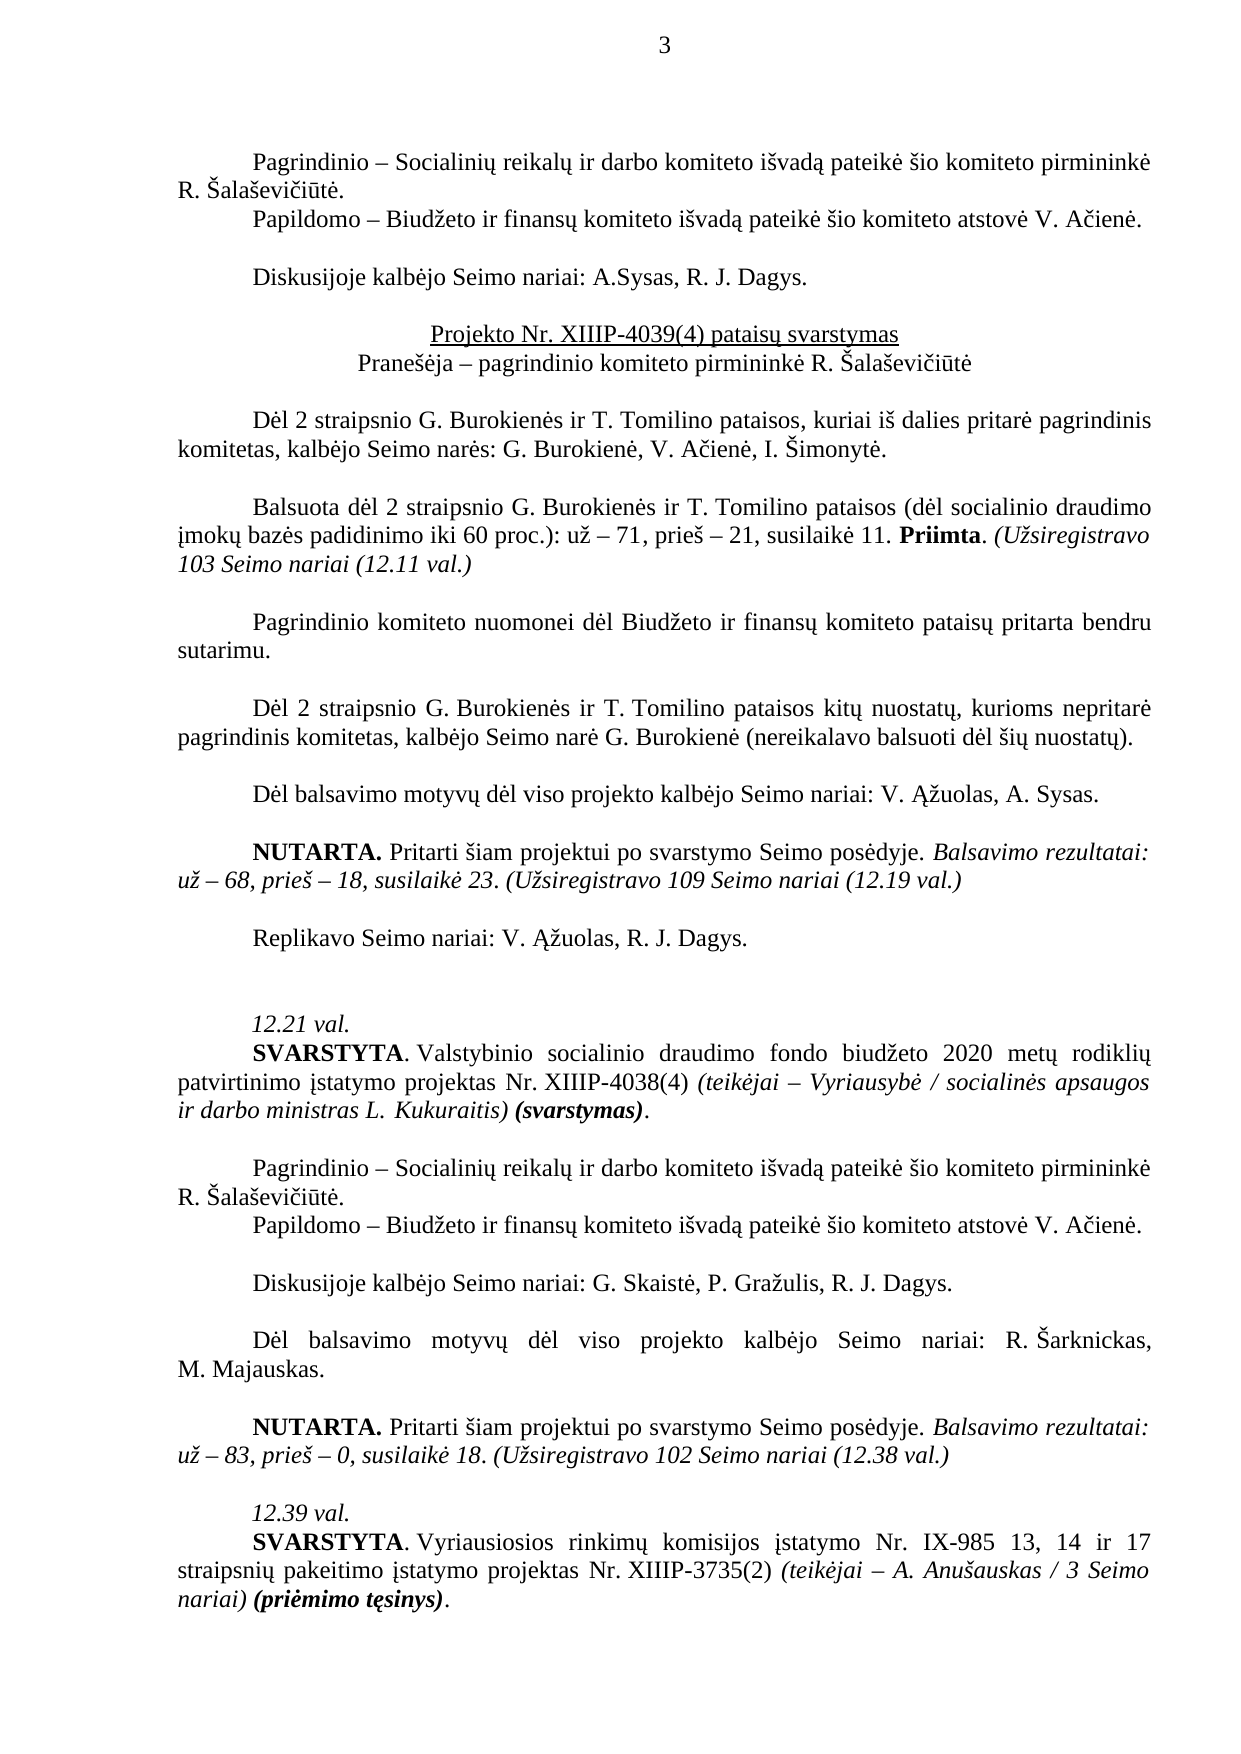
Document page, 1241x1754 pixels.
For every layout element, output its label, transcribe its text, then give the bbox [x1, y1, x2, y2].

text Diskusijoje kalbėjo Seimo nariai: G. Skaistė, P. Gražulis, R. J. Dagys. [177, 1268, 1152, 1297]
text SVARSTYTA. Valstybinio socialinio draudimo fondo biudžeto 2020 metų rodiklių patvirtinimo įstatymo projektas Nr. XIIIP-4038(4) (teikėjai – Vyriausybė / socialinės apsaugos ir darbo ministras L. Kukuraitis) (svarstymas). [177, 1038, 1152, 1124]
text Papildomo – Biudžeto ir finansų komiteto išvadą pateikė šio komiteto atstovė V. Ačienė. [177, 204, 1152, 233]
text Dėl balsavimo motyvų dėl viso projekto kalbėjo Seimo nariai: V. Ąžuolas, A. Sysas. [177, 779, 1152, 808]
text Papildomo – Biudžeto ir finansų komiteto išvadą pateikė šio komiteto atstovė V. Ačienė. [177, 1211, 1152, 1239]
text Balsuota dėl 2 straipsnio G. Burokienės ir T. Tomilino pataisos (dėl socialinio draudimo įmokų bazės padidinimo iki 60 proc.): už – 71, prieš – 21, susilaikė 11. Priimta. (Užsiregistravo 103 Seimo nariai (12.11 val.) [177, 492, 1152, 578]
subtitle Projekto Nr. XIIIP-4039(4) pataisų svarstymas [177, 319, 1152, 348]
text Pagrindinio komiteto nuomonei dėl Biudžeto ir finansų komiteto pataisų pritarta bendru sutarimu. [177, 607, 1152, 664]
text Dėl balsavimo motyvų dėl viso projekto kalbėjo Seimo nariai: R. Šarknickas, M. Majauskas. [177, 1326, 1152, 1383]
text Pagrindinio – Socialinių reikalų ir darbo komiteto išvadą pateikė šio komiteto pirmininkė R. Šalaševičiūtė. [177, 147, 1152, 204]
text Dėl 2 straipsnio G. Burokienės ir T. Tomilino pataisos, kuriai iš dalies pritarė pagrindinis komitetas, kalbėjo Seimo narės: G. Burokienė, V. Ačienė, I. Šimonytė. [177, 406, 1152, 463]
text Pranešėja – pagrindinio komiteto pirmininkė R. Šalaševičiūtė [177, 348, 1152, 377]
text 12.39 val. [177, 1498, 1152, 1527]
text Replikavo Seimo nariai: V. Ąžuolas, R. J. Dagys. [177, 923, 1152, 952]
text Pagrindinio – Socialinių reikalų ir darbo komiteto išvadą pateikė šio komiteto pirmininkė R. Šalaševičiūtė. [177, 1153, 1152, 1211]
text 12.21 val. [177, 1009, 1152, 1038]
text Dėl 2 straipsnio G. Burokienės ir T. Tomilino pataisos kitų nuostatų, kurioms nepritarė pagrindinis komitetas, kalbėjo Seimo narė G. Burokienė (nereikalavo balsuoti dėl šių nuostatų). [177, 693, 1152, 751]
text NUTARTA. Pritarti šiam projektui po svarstymo Seimo posėdyje. Balsavimo rezultatai: už – 68, prieš – 18, susilaikė 23. (Užsiregistravo 109 Seimo nariai (12.19 val.) [177, 837, 1152, 894]
text Diskusijoje kalbėjo Seimo nariai: A.Sysas, R. J. Dagys. [177, 262, 1152, 291]
text NUTARTA. Pritarti šiam projektui po svarstymo Seimo posėdyje. Balsavimo rezultatai: už – 83, prieš – 0, susilaikė 18. (Užsiregistravo 102 Seimo nariai (12.38 val.) [177, 1412, 1152, 1469]
text SVARSTYTA. Vyriausiosios rinkimų komisijos įstatymo Nr. IX-985 13, 14 ir 17 straipsnių pakeitimo įstatymo projektas Nr. XIIIP-3735(2) (teikėjai – A. Anušauskas / 3 Seimo nariai) (priėmimo tęsinys). [177, 1527, 1152, 1613]
